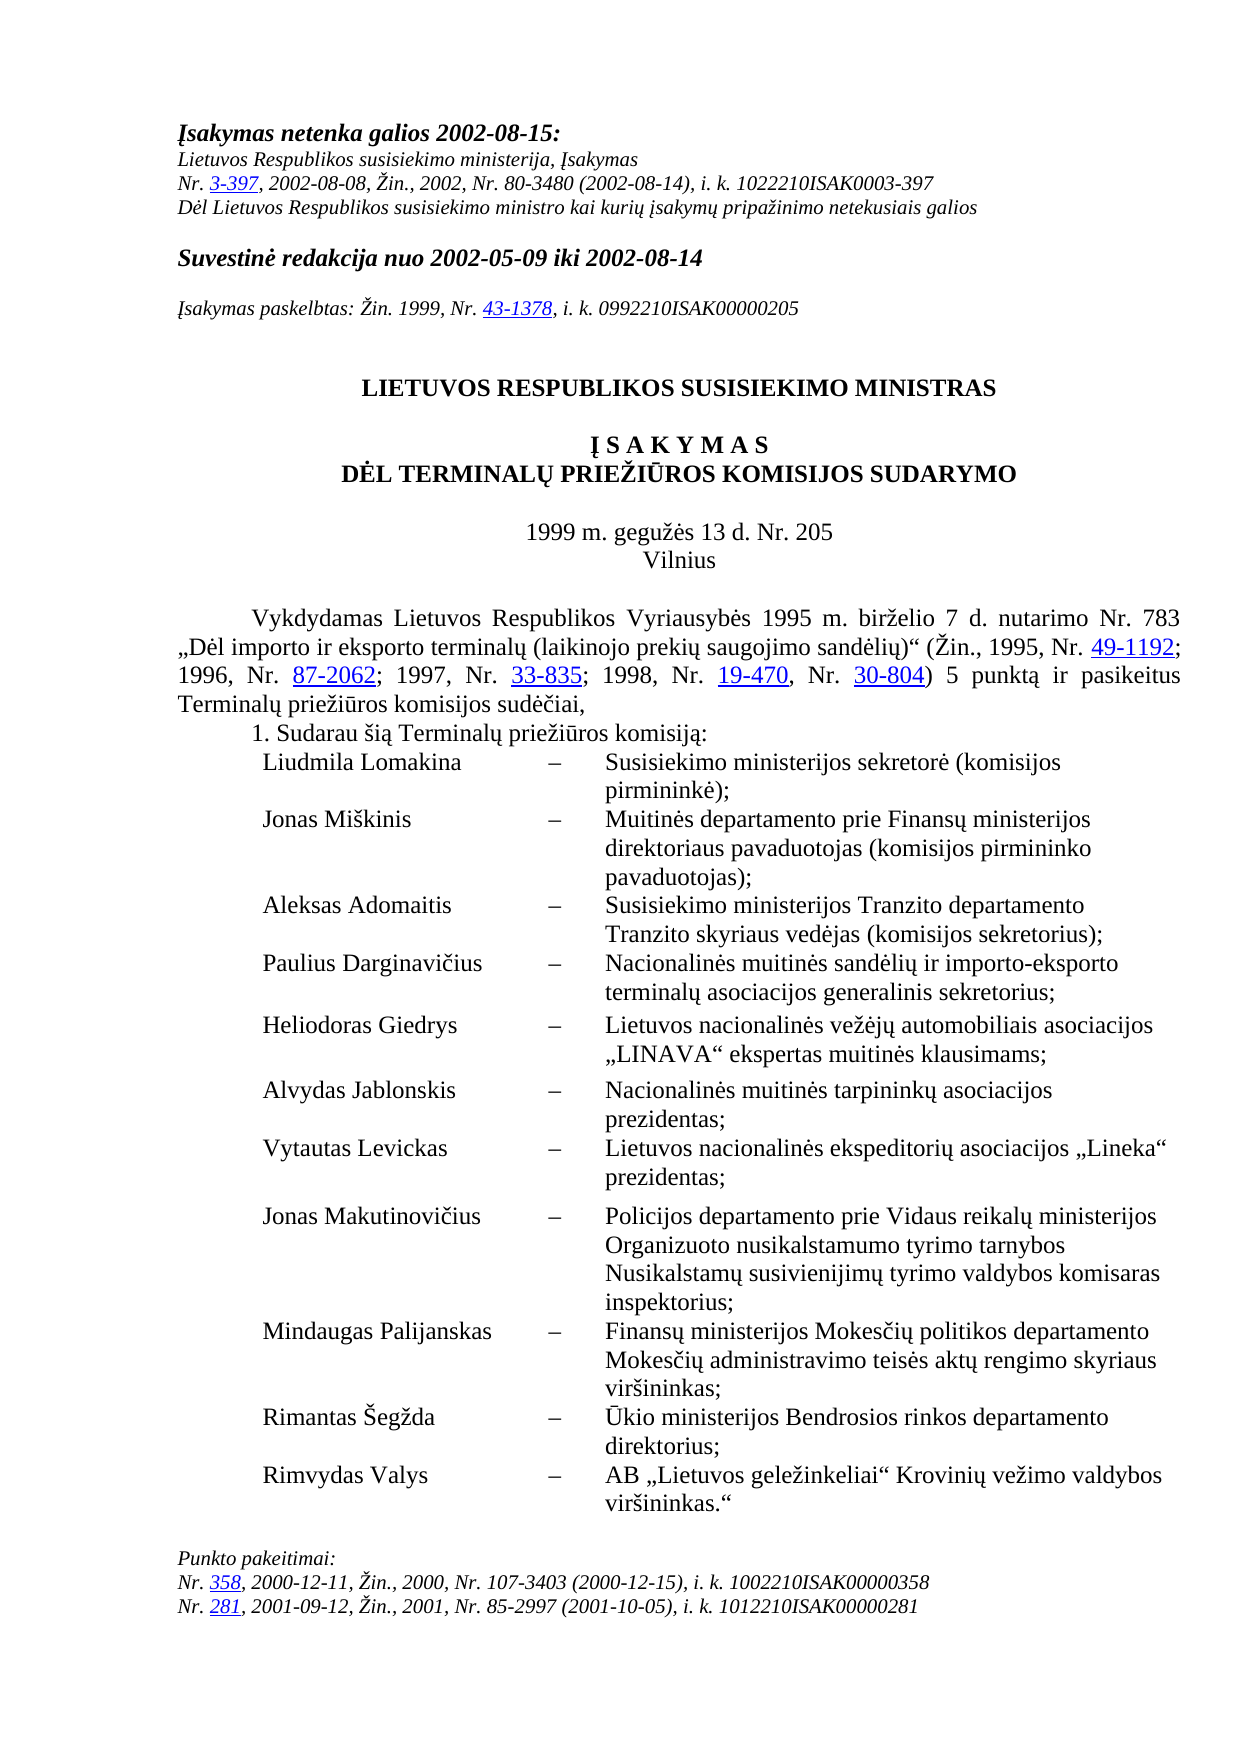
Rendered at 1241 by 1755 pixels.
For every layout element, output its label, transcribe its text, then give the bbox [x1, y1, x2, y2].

table_header Liudmila Lomakina [177, 747, 537, 804]
table_cell Rimvydas Valys [177, 1460, 537, 1517]
table_cell – [537, 1316, 594, 1402]
table_cell Mindaugas Palijanskas [177, 1316, 537, 1402]
table_cell Finansų ministerijos Mokesčių politikos departamento Mokesčių administravimo teisės aktų rengimo skyriaus viršininkas; [594, 1316, 1181, 1402]
text Nr. 3-397, 2002-08-08, Žin., 2002, Nr. 80-3480 (2002-08-14), i. k. 1022210ISAK0003-397 [177, 171, 1181, 195]
table_cell Nacionalinės muitinės sandėlių ir importo-eksporto terminalų asociacijos generalinis sekretorius; [594, 948, 1181, 1010]
text LIETUVOS RESPUBLIKOS SUSISIEKIMO MINISTRAS [177, 373, 1181, 402]
text Vykdydamas Lietuvos Respublikos Vyriausybės 1995 m. birželio 7 d. nutarimo Nr. 783 „Dėl importo ir eksporto terminalų (laikinojo prekių saugojimo sandėlių)“ (Žin., 1995, Nr. 49-1192; 1996, Nr. 87-2062; 1997, Nr. 33-835; 1998, Nr. 19-470, Nr. 30-804) 5 punktą ir pasikeitus Terminalų priežiūros komisijos sudėčiai, [177, 603, 1181, 718]
table_cell Policijos departamento prie Vidaus reikalų ministerijos Organizuoto nusikalstamumo tyrimo tarnybos Nusikalstamų susivienijimų tyrimo valdybos komisaras inspektorius; [594, 1201, 1181, 1316]
text DĖL TERMINALŲ PRIEŽIŪROS KOMISIJOS SUDARYMO [177, 459, 1181, 488]
table_cell Lietuvos nacionalinės ekspeditorių asociacijos „Lineka“ prezidentas; [594, 1133, 1181, 1201]
table_cell Susisiekimo ministerijos Tranzito departamento Tranzito skyriaus vedėjas (komisijos sekretorius); [594, 890, 1181, 948]
text 1. Sudarau šią Terminalų priežiūros komisiją: [177, 718, 1181, 747]
table_cell – [537, 890, 594, 948]
text Įsakymas paskelbtas: Žin. 1999, Nr. 43-1378, i. k. 0992210ISAK00000205 [177, 296, 1181, 320]
table_cell – [537, 1201, 594, 1316]
text Punkto pakeitimai: [177, 1546, 1181, 1570]
text Dėl Lietuvos Respublikos susisiekimo ministro kai kurių įsakymų pripažinimo netekusiais galios [177, 195, 1181, 219]
table_cell Alvydas Jablonskis [177, 1076, 537, 1133]
table_cell Aleksas Adomaitis [177, 890, 537, 948]
table_cell Heliodoras Giedrys [177, 1010, 537, 1076]
table_cell Rimantas Šegžda [177, 1402, 537, 1460]
table_cell – [537, 1010, 594, 1076]
text Įsakymas netenka galios 2002-08-15: [177, 118, 1181, 147]
table_cell AB „Lietuvos geležinkeliai“ Krovinių vežimo valdybos viršininkas.“ [594, 1460, 1181, 1517]
text Vilnius [177, 545, 1181, 574]
table_cell Jonas Miškinis [177, 804, 537, 890]
table_cell – [537, 948, 594, 1010]
text Lietuvos Respublikos susisiekimo ministerija, Įsakymas [177, 147, 1181, 171]
table_cell – [537, 804, 594, 890]
table_cell Vytautas Levickas [177, 1133, 537, 1201]
table_cell – [537, 1076, 594, 1133]
text Nr. 281, 2001-09-12, Žin., 2001, Nr. 85-2997 (2001-10-05), i. k. 1012210ISAK00000281 [177, 1594, 1181, 1618]
table_cell Lietuvos nacionalinės vežėjų automobiliais asociacijos „LINAVA“ ekspertas muitinės klausimams; [594, 1010, 1181, 1076]
table_cell Ūkio ministerijos Bendrosios rinkos departamento direktorius; [594, 1402, 1181, 1460]
text Nr. 358, 2000-12-11, Žin., 2000, Nr. 107-3403 (2000-12-15), i. k. 1002210ISAK00000358 [177, 1570, 1181, 1594]
table_cell Paulius Darginavičius [177, 948, 537, 1010]
table_cell – [537, 1460, 594, 1517]
table_header Susisiekimo ministerijos sekretorė (komisijos pirmininkė); [594, 747, 1181, 804]
table_cell Jonas Makutinovičius [177, 1201, 537, 1316]
table_cell – [537, 1133, 594, 1201]
table_cell – [537, 1402, 594, 1460]
table_cell Nacionalinės muitinės tarpininkų asociacijos prezidentas; [594, 1076, 1181, 1133]
table_cell Muitinės departamento prie Finansų ministerijos direktoriaus pavaduotojas (komisijos pirmininko pavaduotojas); [594, 804, 1181, 890]
text Į S A K Y M A S [177, 430, 1181, 459]
table_header – [537, 747, 594, 804]
text 1999 m. gegužės 13 d. Nr. 205 [177, 517, 1181, 545]
text Suvestinė redakcija nuo 2002-05-09 iki 2002-08-14 [177, 243, 1181, 272]
